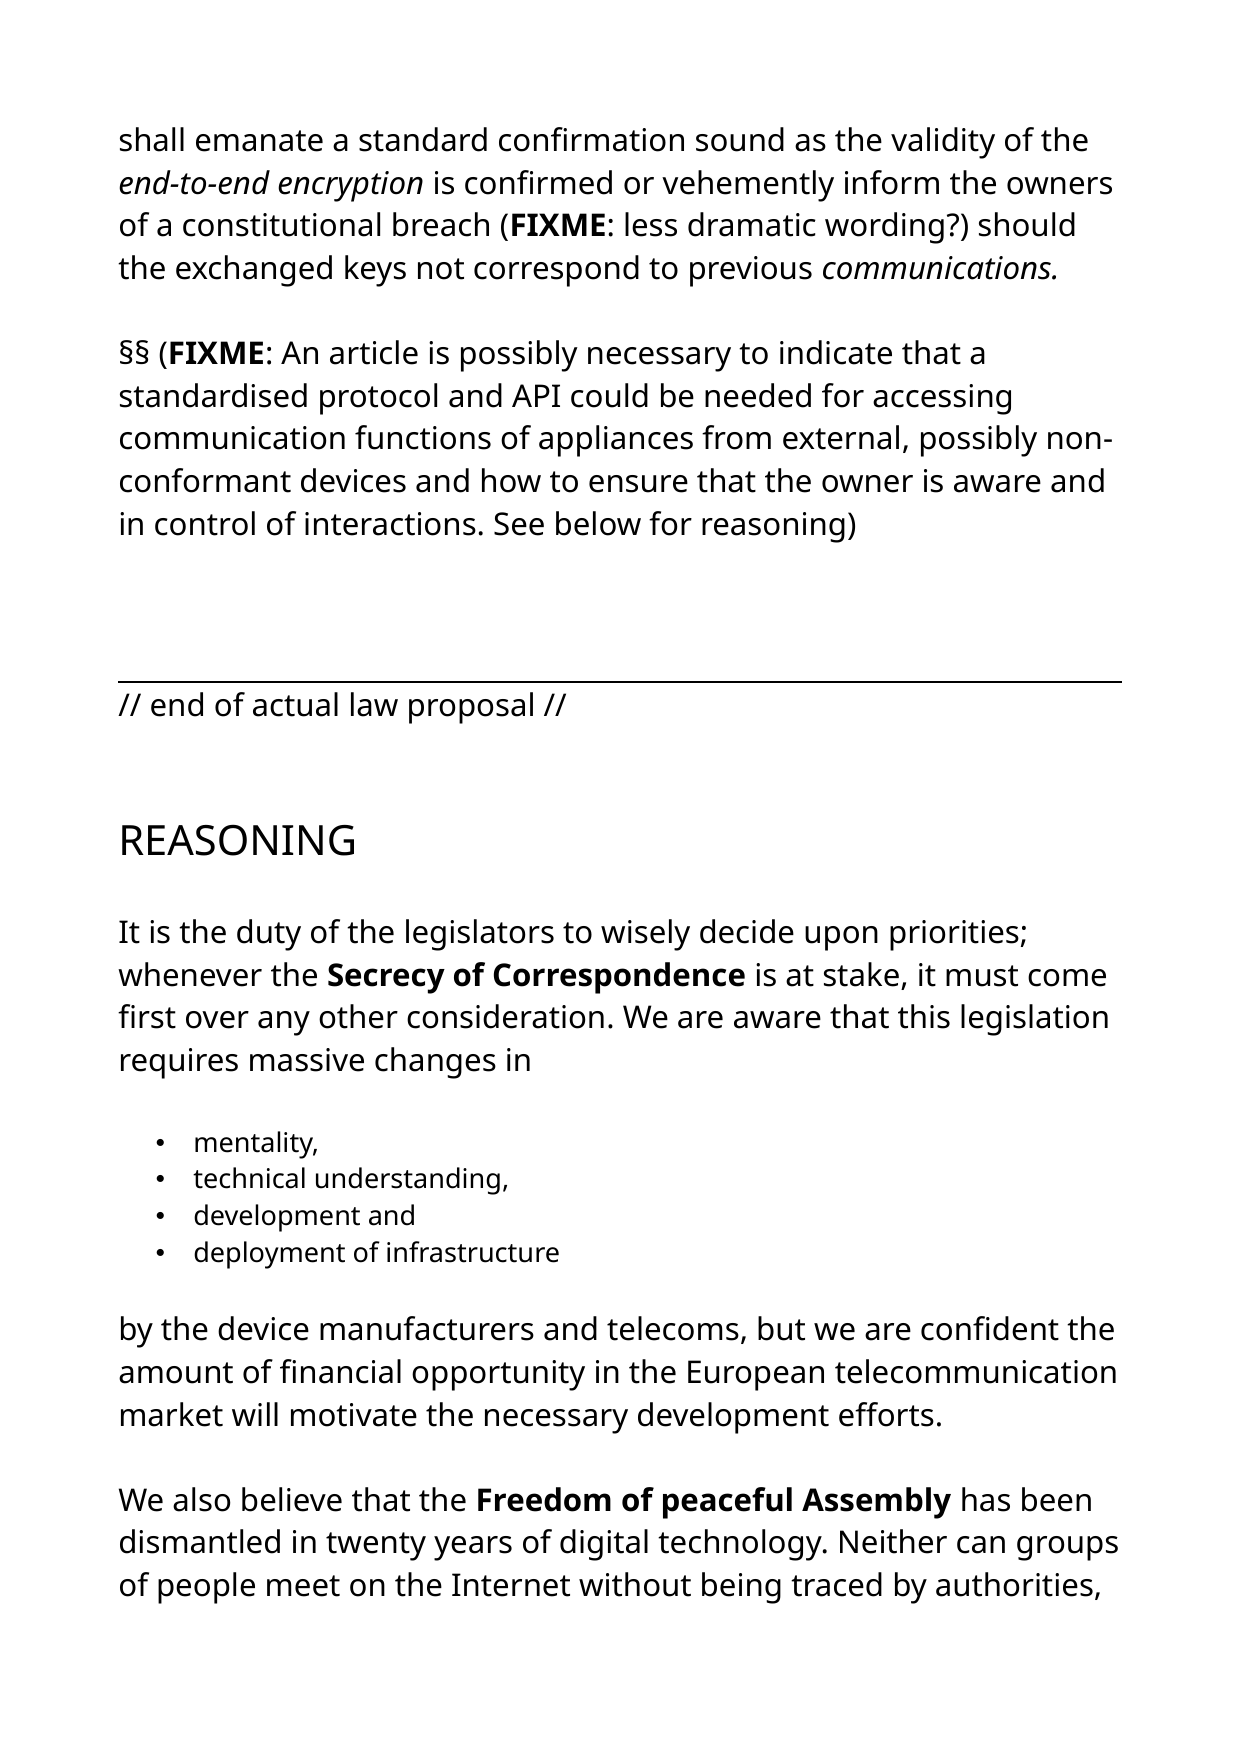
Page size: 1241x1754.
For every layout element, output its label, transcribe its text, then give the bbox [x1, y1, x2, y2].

text §§ (FIXME: An article is possibly necessary to indicate that a standardised protocol and API could be needed for accessing communication functions of appliances from external, possibly non-conformant devices and how to ensure that the owner is aware and in control of interactions. See below for reasoning) [118, 331, 1122, 544]
text It is the duty of the legislators to wisely decide upon priorities; whenever the Secrecy of Correspondence is at stake, it must come first over any other consideration. We are aware that this legislation requires massive changes in [118, 910, 1122, 1080]
text by the device manufacturers and telecoms, but we are confident the amount of financial opportunity in the European telecommunication market will motivate the necessary development efforts. [118, 1307, 1122, 1435]
text shall emanate a standard confirmation sound as the validity of the end-to-end encryption is confirmed or vehemently inform the owners of a constitutional breach (FIXME: less dramatic wording?) should the exchanged keys not correspond to previous communications. [118, 118, 1122, 288]
text // end of actual law proposal // [118, 683, 1122, 725]
text We also believe that the Freedom of peaceful Assembly has been dismantled in twenty years of digital technology. Neither can groups of people meet on the Internet without being traced by authorities, [118, 1478, 1122, 1606]
list technical understanding, [156, 1160, 1122, 1197]
text REASONING [118, 811, 1122, 867]
list mentality, [156, 1123, 1122, 1160]
list deployment of infrastructure [156, 1234, 1122, 1271]
list development and [156, 1197, 1122, 1234]
